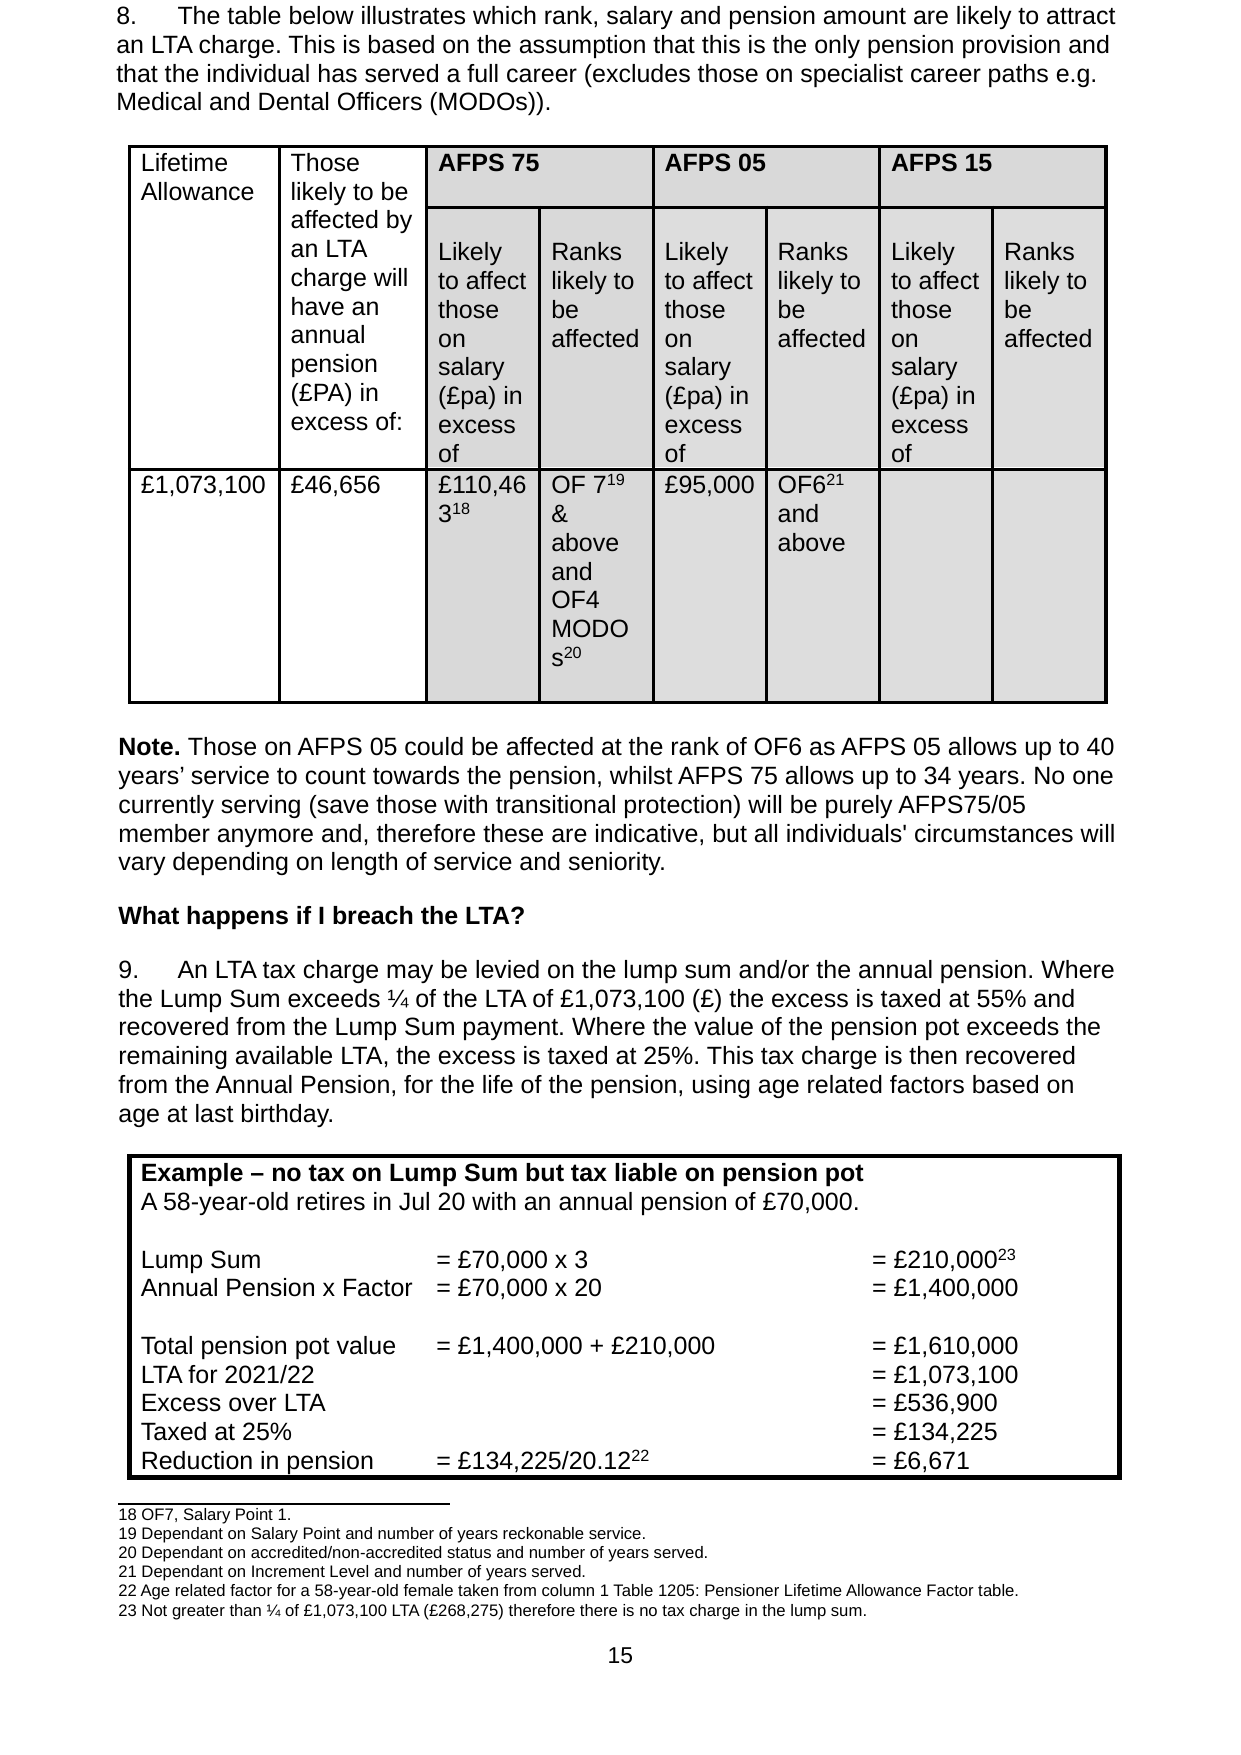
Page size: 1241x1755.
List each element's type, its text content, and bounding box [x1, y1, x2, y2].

table_cell £1,073,100 [131, 471, 278, 701]
table_cell = £70,000 x 3 = £70,000 x 20 = £1,400,000 + £210,000 = £134,225/20.12 = £70,000 - £6,671 [425, 1245, 861, 1475]
table_cell OF 7 & above and OF4 MODOs [541, 471, 652, 701]
table_header Those likely to be affected by an LTA charge will have an annual pension (£PA) in excess of: [281, 148, 425, 467]
table_cell £110,463 [428, 471, 538, 701]
table_cell Likely to affect those on salary (£pa) in excess of [655, 209, 765, 467]
table_header AFPS 15 [881, 148, 1104, 206]
table_cell Ranks likely to be affected [994, 209, 1104, 467]
table_cell £46,656 [281, 471, 425, 701]
text 8. The table below illustrates which rank, salary and pension amount are likely to attract an LTA charge. This is based on the assumption that this is the only pension provision and that the individual has served a full career (excludes those on specialist career paths e.g. Medical and Dental Officers (MODOs)). [116, 1, 1122, 116]
text 9. An LTA tax charge may be levied on the lump sum and/or the annual pension. Where the Lump Sum exceeds ¼ of the LTA of £1,073,100 (£) the excess is taxed at 55% and recovered from the Lump Sum payment. Where the value of the pension pot exceeds the remaining available LTA, the excess is taxed at 25%. This tax charge is then recovered from the Annual Pension, for the life of the pension, using age related factors based on age at last birthday. [118, 955, 1122, 1127]
table_cell Ranks likely to be affected [768, 209, 878, 467]
table_header Example – no tax on Lump Sum but tax liable on pension pot A 58-year-old retires in Jul 20 with an annual pension of £70,000. [132, 1158, 1117, 1245]
table_cell Likely to affect those on salary (£pa) in excess of [881, 209, 991, 467]
text Note. Those on AFPS 05 could be affected at the rank of OF6 as AFPS 05 allows up to 40 years’ service to count towards the pension, whilst AFPS 75 allows up to 34 years. No one currently serving (save those with transitional protection) will be purely AFPS75/05 member anymore and, therefore these are indicative, but all individuals' circumstances will vary depending on length of service and seniority. [118, 732, 1122, 876]
table_cell OF6 and above [768, 471, 878, 701]
table_cell = £210,000 = £1,400,000 = £1,610,000 = £1,073,100 = £536,900 = £134,225 = £6,671 [861, 1245, 1117, 1475]
table_cell [881, 471, 991, 701]
table_cell £95,000 [655, 471, 765, 701]
table_header AFPS 05 [655, 148, 878, 206]
table_header Lifetime Allowance [131, 148, 278, 467]
table_cell Lump Sum Annual Pension x Factor Total pension pot value LTA for 2021/22 Excess over LTA Taxed at 25% Reduction in pension [132, 1245, 425, 1475]
table_cell [994, 471, 1104, 701]
table_cell Ranks likely to be affected [541, 209, 652, 467]
table_cell Likely to affect those on salary (£pa) in excess of [428, 209, 538, 467]
subtitle What happens if I breach the LTA? [118, 901, 1122, 930]
table_header AFPS 75 [428, 148, 652, 206]
